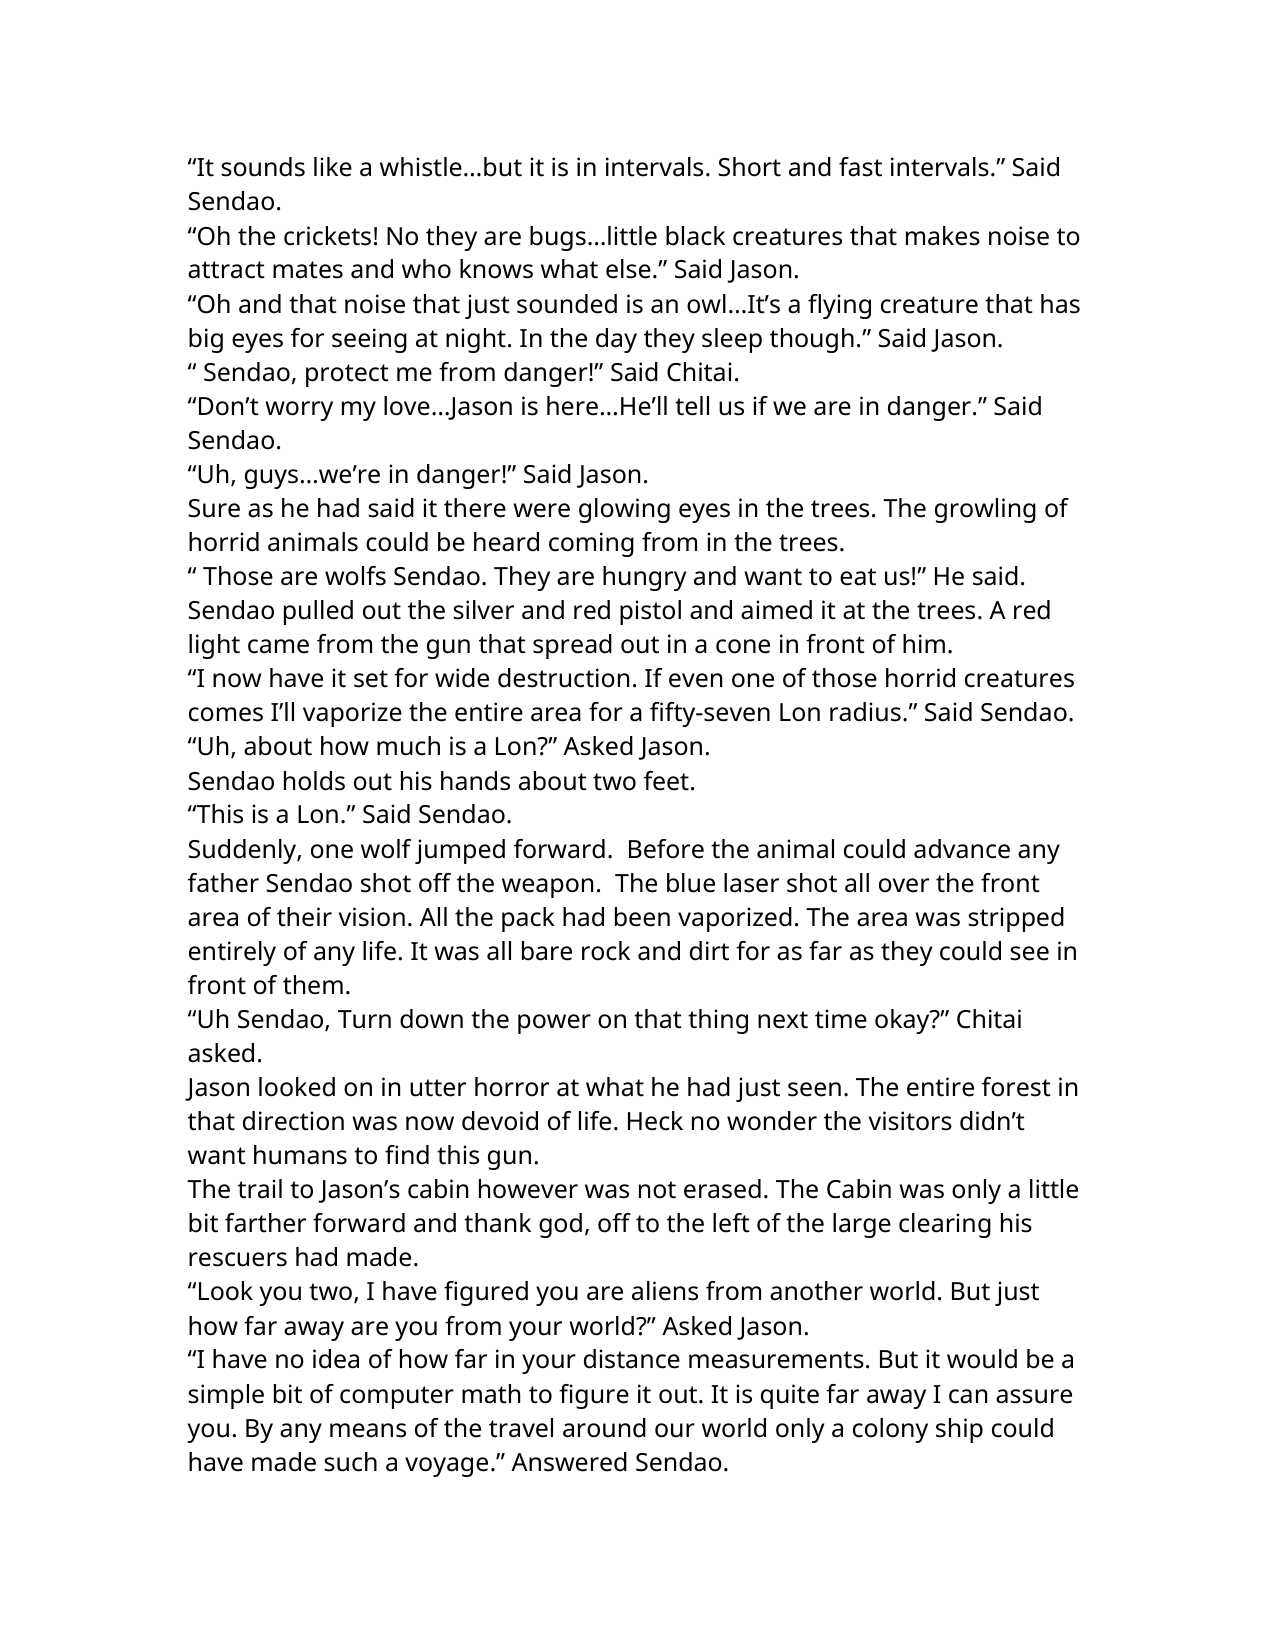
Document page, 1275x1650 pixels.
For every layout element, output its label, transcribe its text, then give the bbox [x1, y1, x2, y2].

text “Uh Sendao, Turn down the power on that thing next time okay?” Chitai asked. [187, 1002, 1087, 1070]
text “Uh, about how much is a Lon?” Asked Jason. [187, 729, 1087, 763]
text “Oh the crickets! No they are bugs…little black creatures that makes noise to attract mates and who knows what else.” Said Jason. [187, 218, 1087, 286]
text Sendao holds out his hands about two feet. [187, 763, 1087, 797]
text “Oh and that noise that just sounded is an owl…It’s a flying creature that has big eyes for seeing at night. In the day they sleep though.” Said Jason. [187, 286, 1087, 354]
text Sendao pulled out the silver and red pistol and aimed it at the trees. A red light came from the gun that spread out in a cone in front of him. [187, 593, 1087, 661]
text “ Sendao, protect me from danger!” Said Chitai. [187, 354, 1087, 388]
text The trail to Jason’s cabin however was not erased. The Cabin was only a little bit farther forward and thank god, off to the left of the large clearing his rescuers had made. [187, 1172, 1087, 1274]
text Sure as he had said it there were glowing eyes in the trees. The growling of horrid animals could be heard coming from in the trees. [187, 491, 1087, 559]
text “Look you two, I have figured you are aliens from another world. But just how far away are you from your world?” Asked Jason. [187, 1274, 1087, 1342]
text “I have no idea of how far in your distance measurements. But it would be a simple bit of computer math to figure it out. It is quite far away I can assure you. By any means of the travel around our world only a colony ship could have made such a voyage.” Answered Sendao. [187, 1342, 1087, 1478]
text “I now have it set for wide destruction. If even one of those horrid creatures comes I’ll vaporize the entire area for a fifty-seven Lon radius.” Said Sendao. [187, 661, 1087, 729]
text Jason looked on in utter horror at what he had just seen. The entire forest in that direction was now devoid of life. Heck no wonder the visitors didn’t want humans to find this gun. [187, 1070, 1087, 1172]
text “This is a Lon.” Said Sendao. [187, 797, 1087, 831]
text “Don’t worry my love…Jason is here…He’ll tell us if we are in danger.” Said Sendao. [187, 388, 1087, 457]
text “It sounds like a whistle…but it is in intervals. Short and fast intervals.” Said Sendao. [187, 150, 1087, 218]
text “Uh, guys…we’re in danger!” Said Jason. [187, 457, 1087, 491]
text Suddenly, one wolf jumped forward. Before the animal could advance any father Sendao shot off the weapon. The blue laser shot all over the front area of their vision. All the pack had been vaporized. The area was stripped entirely of any life. It was all bare rock and dirt for as far as they could see in front of them. [187, 831, 1087, 1002]
text “ Those are wolfs Sendao. They are hungry and want to eat us!” He said. [187, 559, 1087, 593]
